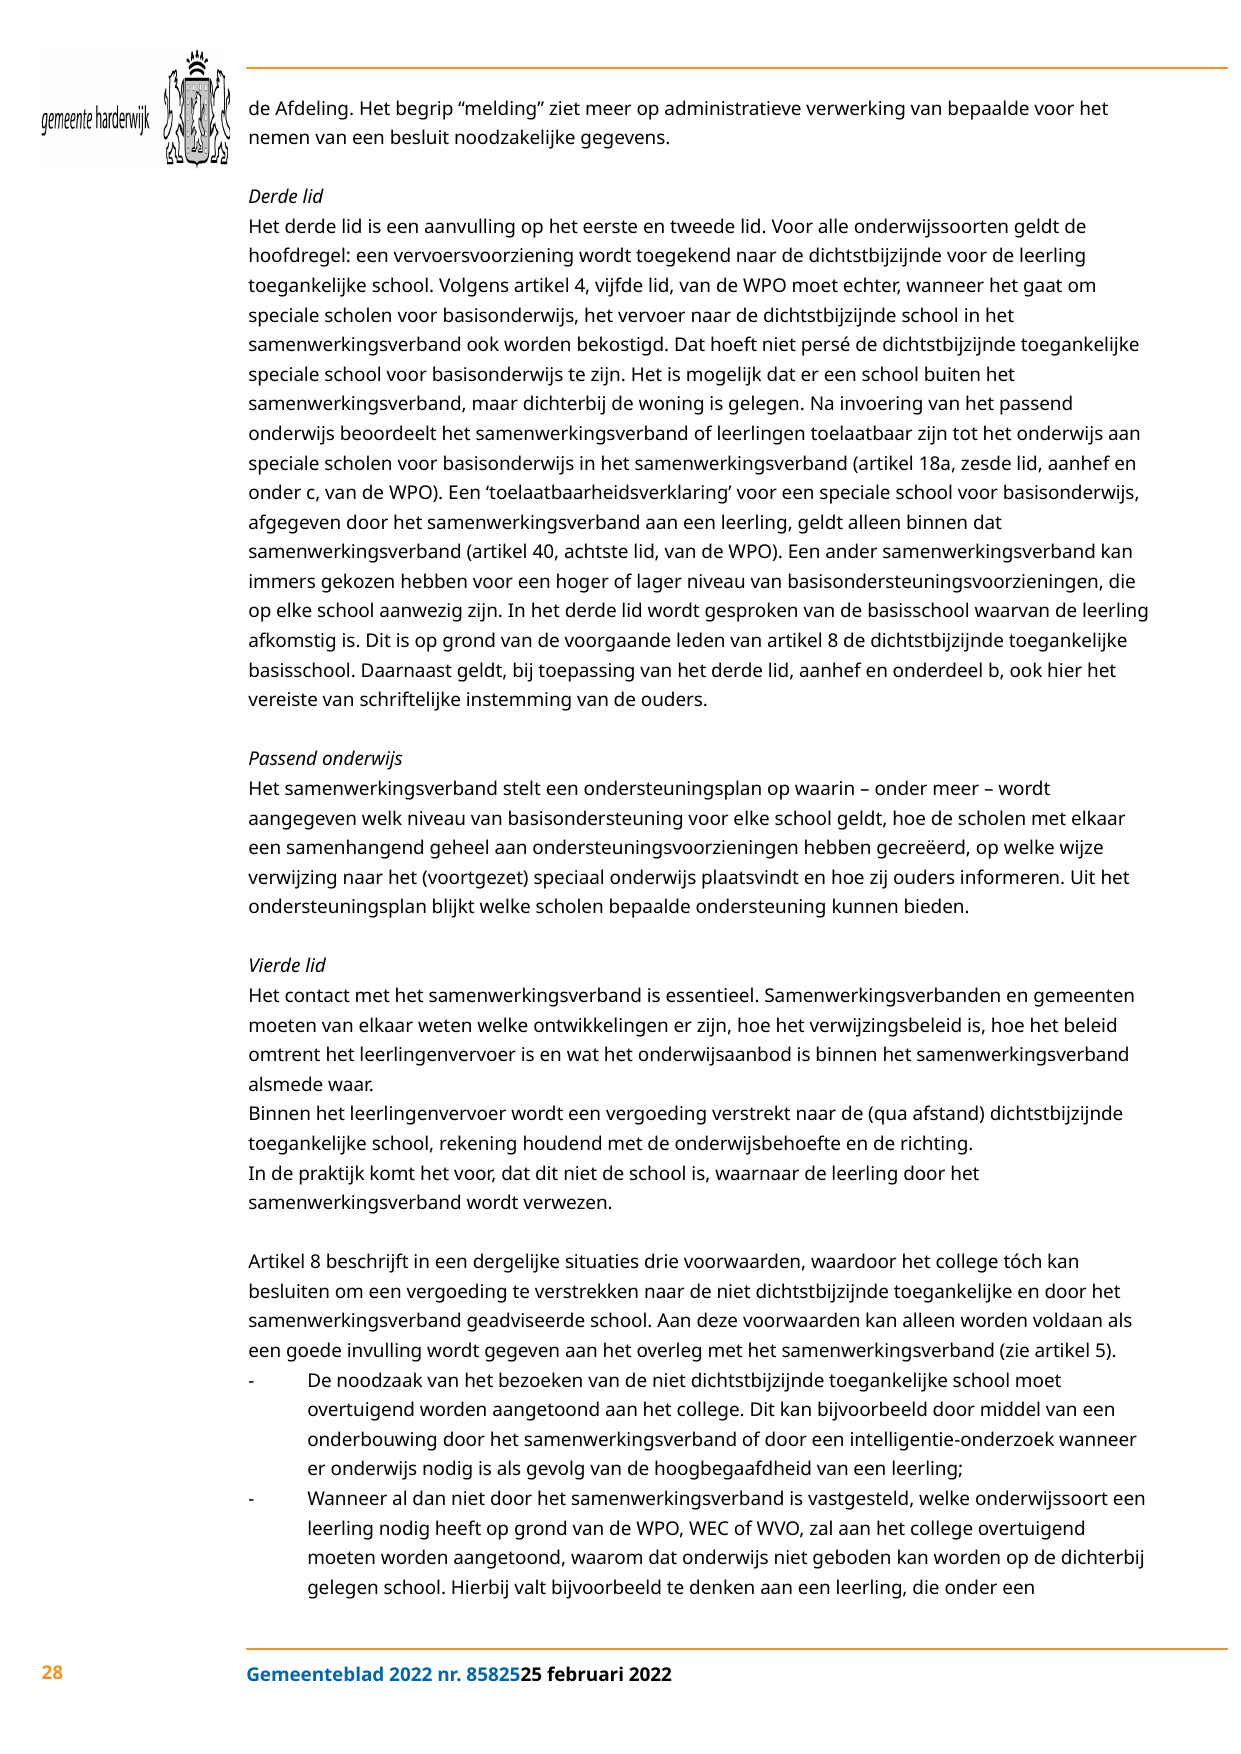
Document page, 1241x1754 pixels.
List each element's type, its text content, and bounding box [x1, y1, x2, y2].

text Passend onderwijs [248, 746, 1152, 771]
text Het derde lid is een aanvulling op het eerste en tweede lid. Voor alle onderwijssoorten geldt de hoofdregel: een vervoersvoorziening wordt toegekend naar de dichtstbijzijnde voor de leerling toegankelijke school. Volgens artikel 4, vijfde lid, van de WPO moet echter, wanneer het gaat om speciale scholen voor basisonderwijs, het vervoer naar de dichtstbijzijnde school in het samenwerkingsverband ook worden bekostigd. Dat hoeft niet persé de dichtstbijzijnde toegankelijke speciale school voor basisonderwijs te zijn. Het is mogelijk dat er een school buiten het samenwerkingsverband, maar dichterbij de woning is gelegen. Na invoering van het passend onderwijs beoordeelt het samenwerkingsverband of leerlingen toelaatbaar zijn tot het onderwijs aan speciale scholen voor basisonderwijs in het samenwerkingsverband (artikel 18a, zesde lid, aanhef en onder c, van de WPO). Een ‘toelaatbaarheidsverklaring’ voor een speciale school voor basisonderwijs, afgegeven door het samenwerkingsverband aan een leerling, geldt alleen binnen dat samenwerkingsverband (artikel 40, achtste lid, van de WPO). Een ander samenwerkingsverband kan immers gekozen hebben voor een hoger of lager niveau van basisondersteuningsvoorzieningen, die op elke school aanwezig zijn. In het derde lid wordt gesproken van de basisschool waarvan de leerling afkomstig is. Dit is op grond van de voorgaande leden van artikel 8 de dichtstbijzijnde toegankelijke basisschool. Daarnaast geldt, bij toepassing van het derde lid, aanhef en onderdeel b, ook hier het vereiste van schriftelijke instemming van de ouders. [248, 213, 1152, 712]
text Het contact met het samenwerkingsverband is essentieel. Samenwerkingsverbanden en gemeenten moeten van elkaar weten welke ontwikkelingen er zijn, hoe het verwijzingsbeleid is, hoe het beleid omtrent het leerlingenvervoer is en wat het onderwijsaanbod is binnen het samenwerkingsverband alsmede waar. [248, 982, 1152, 1097]
text Het samenwerkingsverband stelt een ondersteuningsplan op waarin – onder meer – wordt aangegeven welk niveau van basisondersteuning voor elke school geldt, hoe de scholen met elkaar een samenhangend geheel aan ondersteuningsvoorzieningen hebben gecreëerd, op welke wijze verwijzing naar het (voortgezet) speciaal onderwijs plaatsvindt en hoe zij ouders informeren. Uit het ondersteuningsplan blijkt welke scholen bepaalde ondersteuning kunnen bieden. [248, 775, 1152, 919]
text Binnen het leerlingenvervoer wordt een vergoeding verstrekt naar de (qua afstand) dichtstbijzijnde toegankelijke school, rekening houdend met de onderwijsbehoefte en de richting. [248, 1101, 1152, 1156]
text Derde lid [248, 183, 1152, 209]
text Artikel 8 beschrijft in een dergelijke situaties drie voorwaarden, waardoor het college tóch kan besluiten om een vergoeding te verstrekken naar de niet dichtstbijzijnde toegankelijke en door het samenwerkingsverband geadviseerde school. Aan deze voorwaarden kan alleen worden voldaan als een goede invulling wordt gegeven aan het overleg met het samenwerkingsverband (zie artikel 5). [248, 1248, 1152, 1363]
list De noodzaak van het bezoeken van de niet dichtstbijzijnde toegankelijke school moet overtuigend worden aangetoond aan het college. Dit kan bijvoorbeeld door middel van een onderbouwing door het samenwerkingsverband of door een intelligentie-onderzoek wanneer er onderwijs nodig is als gevolg van de hoogbegaafdheid van een leerling; [248, 1367, 1152, 1481]
text Vierde lid [248, 953, 1152, 978]
text In de praktijk komt het voor, dat dit niet de school is, waarnaar de leerling door het samenwerkingsverband wordt verwezen. [248, 1160, 1152, 1215]
list Wanneer al dan niet door het samenwerkingsverband is vastgesteld, welke onderwijssoort een leerling nodig heeft op grond van de WPO, WEC of WVO, zal aan het college overtuigend moeten worden aangetoond, waarom dat onderwijs niet geboden kan worden op de dichterbij gelegen school. Hierbij valt bijvoorbeeld te denken aan een leerling, die onder een [248, 1485, 1152, 1600]
picture [41, 47, 231, 172]
text de Afdeling. Het begrip “melding” ziet meer op administratieve verwerking van bepaalde voor het nemen van een besluit noodzakelijke gegevens. [248, 95, 1152, 150]
